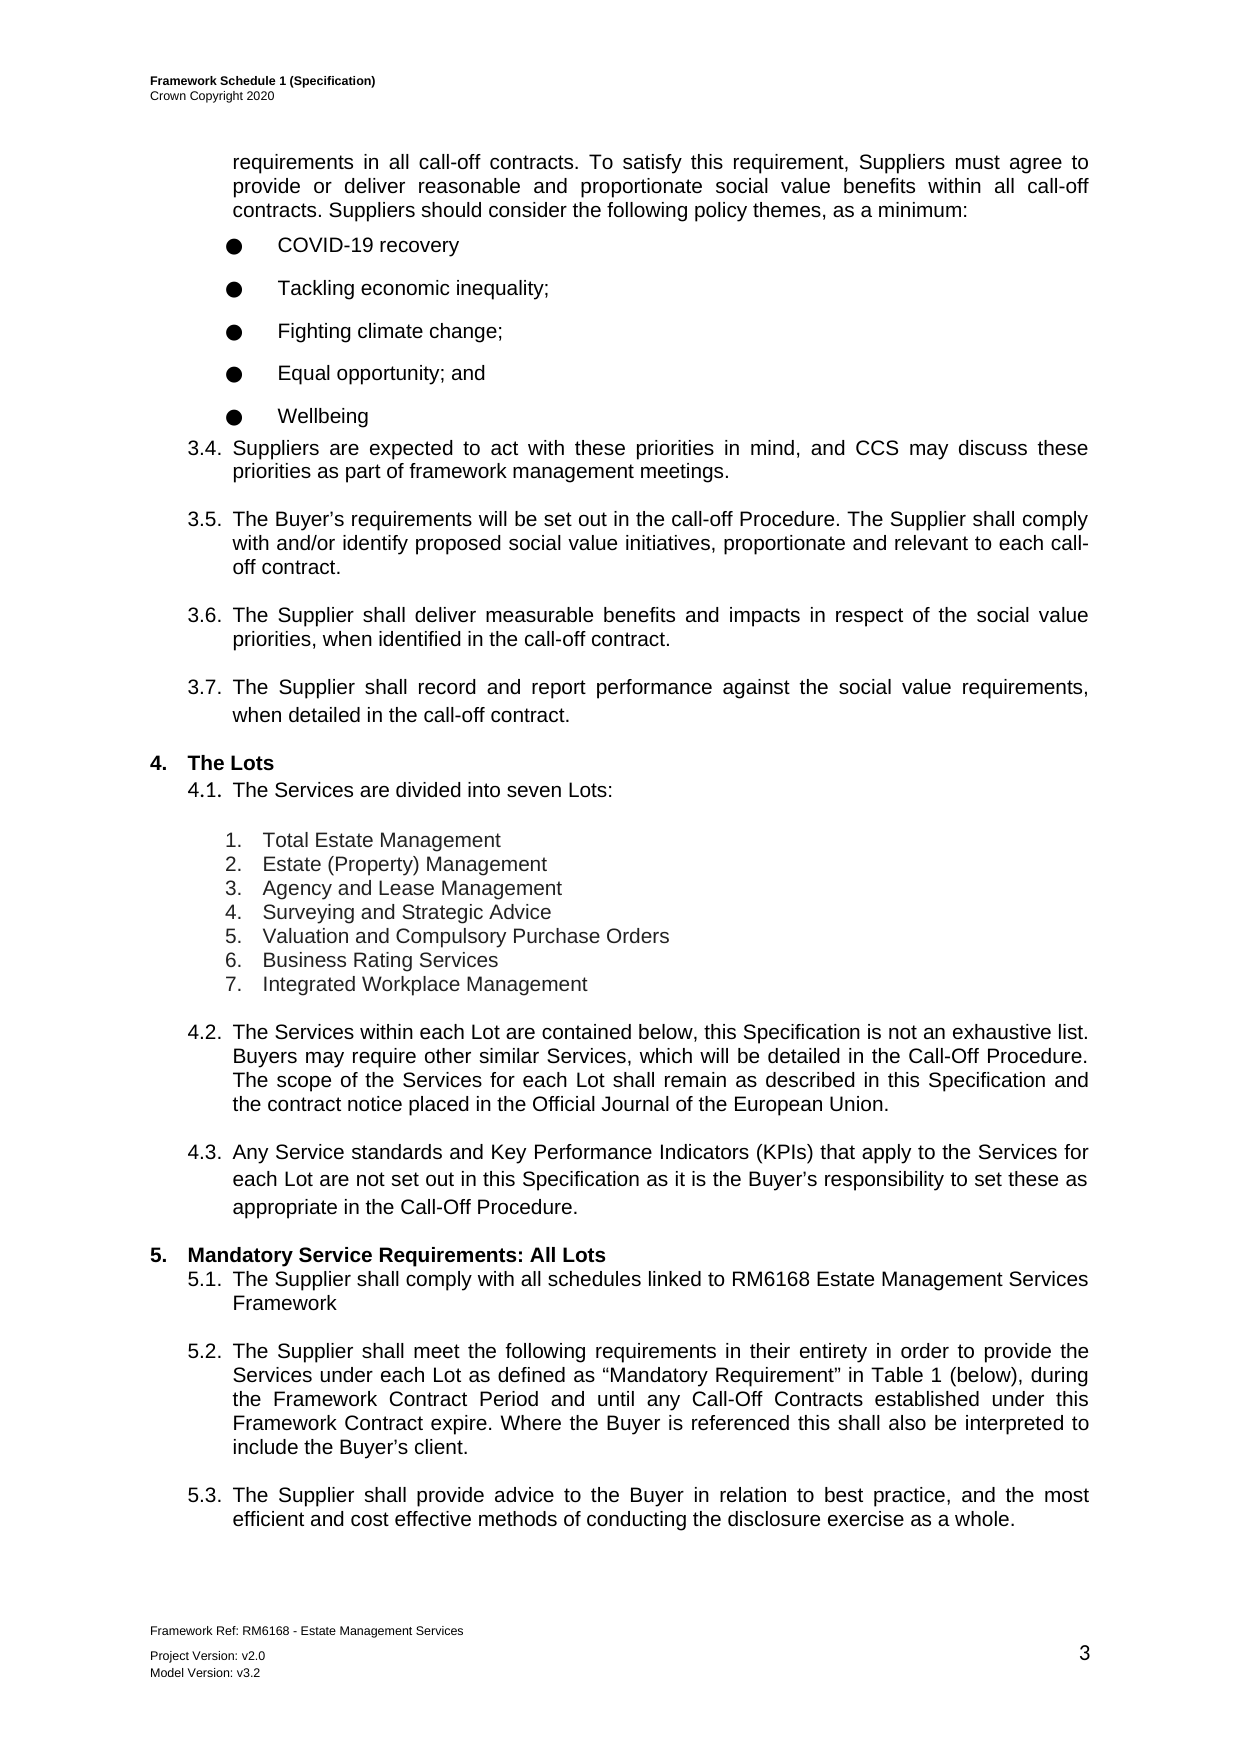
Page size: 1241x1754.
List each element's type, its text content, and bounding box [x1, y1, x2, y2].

list Integrated Workplace Management [225, 972, 1090, 996]
list Total Estate Management [225, 828, 1090, 852]
list Fighting climate change; [225, 307, 1090, 350]
list The Services within each Lot are contained below, this Specification is not an exhaustive list. Buyers may require other similar Services, which will be detailed in the Call-Off Procedure. The scope of the Services for each Lot shall remain as described in this Specification and the contract notice placed in the Official Journal of the European Union. [187, 1020, 1090, 1116]
list The Supplier shall deliver measurable benefits and impacts in respect of the social value priorities, when identified in the call-off contract. [187, 603, 1090, 651]
list Any Service standards and Key Performance Indicators (KPIs) that apply to the Services for each Lot are not set out in this Specification as it is the Buyer’s responsibility to set these as appropriate in the Call-Off Procedure. [187, 1140, 1090, 1219]
list Agency and Lease Management [225, 876, 1090, 900]
list Wellbeing [225, 393, 1090, 435]
list Valuation and Compulsory Purchase Orders [225, 924, 1090, 948]
list The Buyer’s requirements will be set out in the call-off Procedure. The Supplier shall comply with and/or identify proposed social value initiatives, proportionate and relevant to each call-off contract. [187, 507, 1090, 579]
list The Supplier shall record and report performance against the social value requirements, when detailed in the call-off contract. [187, 675, 1090, 726]
list The Supplier shall comply with all schedules linked to RM6168 Estate Management Services Framework [187, 1267, 1090, 1315]
list The Supplier shall meet the following requirements in their entirety in order to provide the Services under each Lot as defined as “Mandatory Requirement” in Table 1 (below), during the Framework Contract Period and until any Call-Off Contracts established under this Framework Contract expire. Where the Buyer is referenced this shall also be interpreted to include the Buyer’s client. [187, 1339, 1090, 1459]
subtitle The Lots [150, 751, 1090, 775]
list Equal opportunity; and [225, 350, 1090, 393]
subtitle Mandatory Service Requirements: All Lots [150, 1243, 1090, 1267]
list Estate (Property) Management [225, 852, 1090, 876]
list requirements in all call-off contracts. To satisfy this requirement, Suppliers must agree to provide or deliver reasonable and proportionate social value benefits within all call-off contracts. Suppliers should consider the following policy themes, as a minimum: [187, 150, 1090, 222]
list Surveying and Strategic Advice [225, 900, 1090, 924]
list The Services are divided into seven Lots: [187, 775, 1090, 803]
list COVID-19 recovery [225, 222, 1090, 264]
list Tackling economic inequality; [225, 264, 1090, 307]
list Suppliers are expected to act with these priorities in mind, and CCS may discuss these priorities as part of framework management meetings. [187, 435, 1090, 483]
list Business Rating Services [225, 948, 1090, 972]
list The Supplier shall provide advice to the Buyer in relation to best practice, and the most efficient and cost effective methods of conducting the disclosure exercise as a whole. [187, 1483, 1090, 1531]
